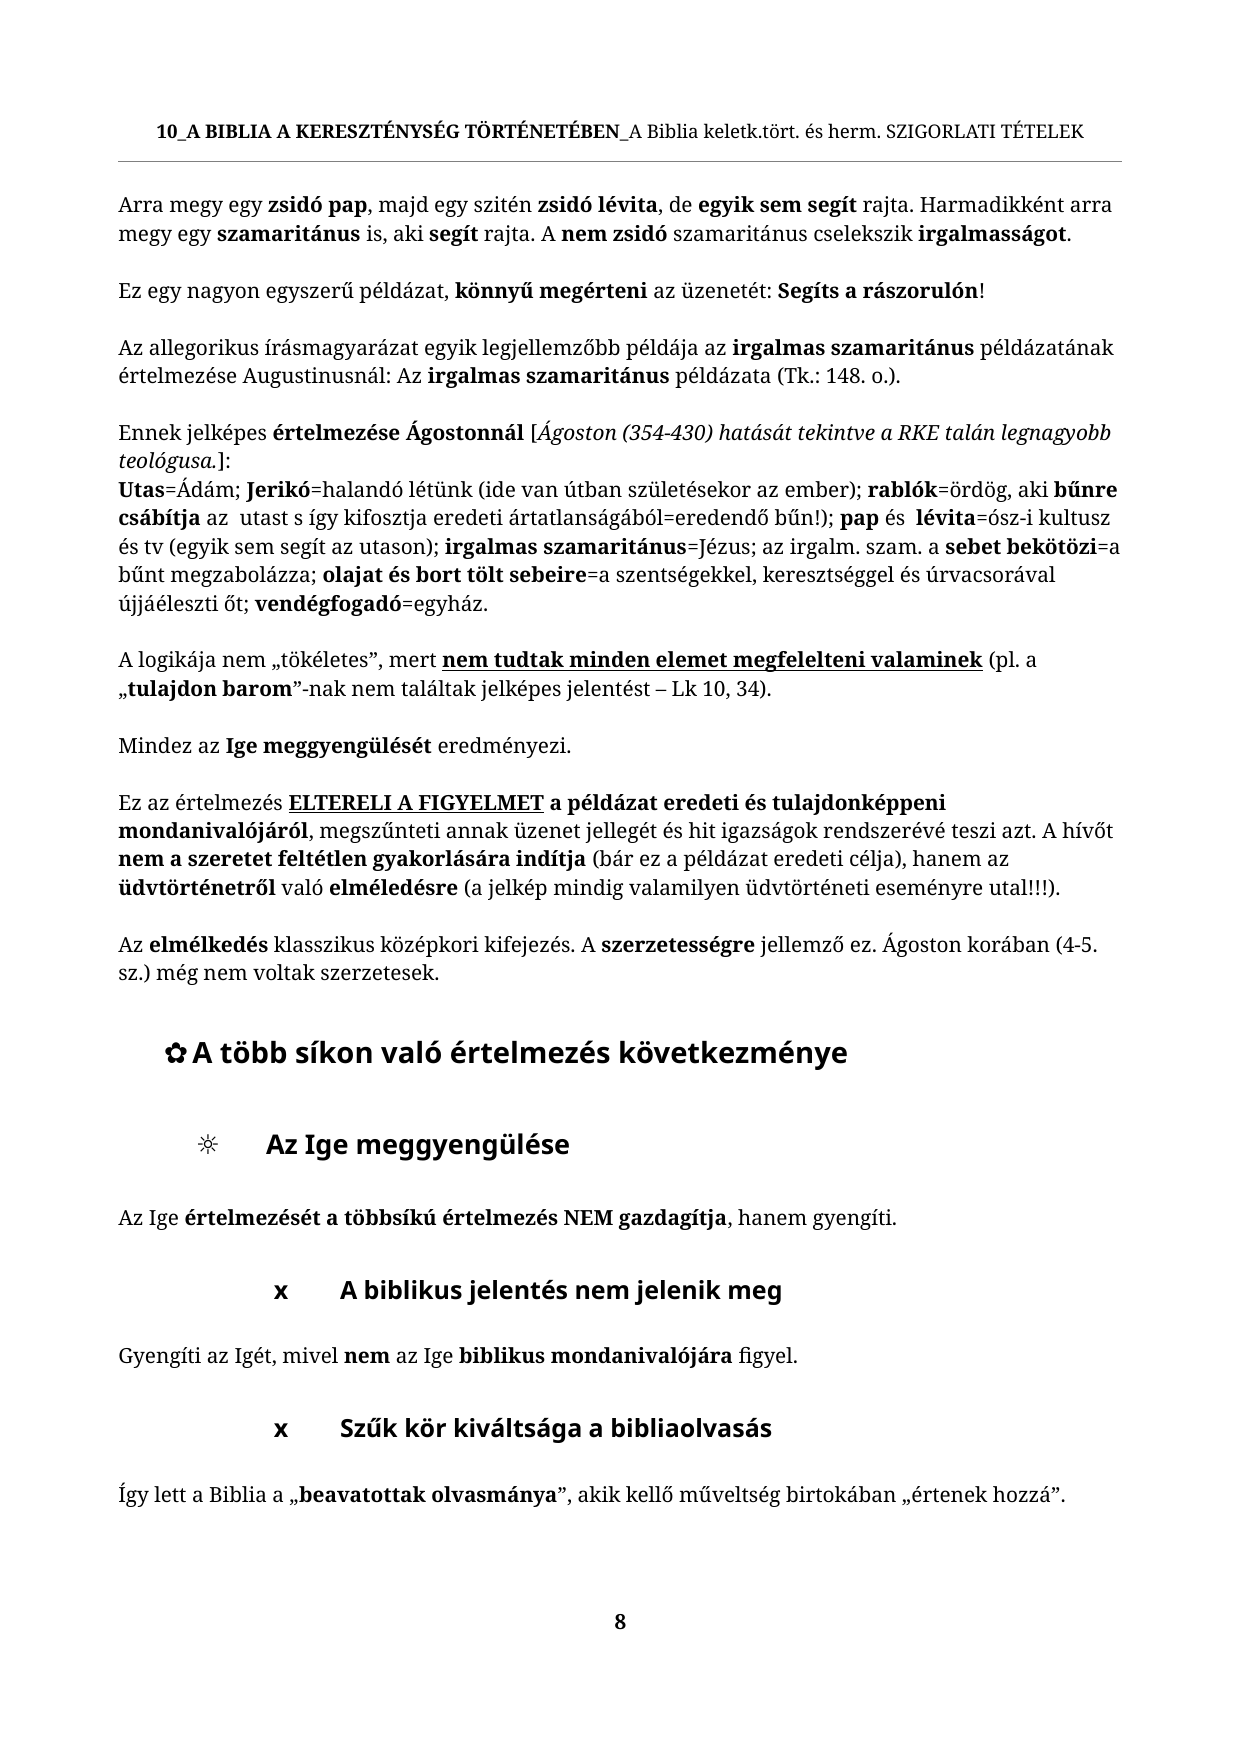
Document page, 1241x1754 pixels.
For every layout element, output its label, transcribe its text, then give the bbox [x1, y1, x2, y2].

text Utas=Ádám; Jerikó=halandó létünk (ide van útban születésekor az ember); rablók=ördög, aki bűnre csábítja az utast s így kifosztja eredeti ártatlanságából=eredendő bűn!); pap és lévita=ósz-i kultusz és tv (egyik sem segít az utason); irgalmas szamaritánus=Jézus; az irgalm. szam. a sebet bekötözi=a bűnt megzabolázza; olajat és bort tölt sebeire=a szentségekkel, keresztséggel és úrvacsorával újjáéleszti őt; vendégfogadó=egyház. [118, 475, 1122, 617]
text A logikája nem „tökéletes”, mert nem tudtak minden elemet megfelelteni valaminek (pl. a „tulajdon barom”-nak nem találtak jelképes jelentést – Lk 10, 34). [118, 646, 1122, 702]
subtitle Szűk kör kiváltsága a bibliaolvasás [118, 1411, 1122, 1445]
text Gyengíti az Igét, mivel nem az Ige biblikus mondanivalójára figyel. [118, 1342, 1122, 1370]
text Az Ige értelmezését a többsíkú értelmezés NEM gazdagítja, hanem gyengíti. [118, 1203, 1122, 1232]
text Így lett a Biblia a „beavatottak olvasmánya”, akik kellő műveltség birtokában „értenek hozzá”. [118, 1480, 1122, 1508]
text Mindez az Ige meggyengülését eredményezi. [118, 731, 1122, 759]
subtitle A több síkon való értelmezés következménye [118, 1033, 1122, 1072]
subtitle A biblikus jelentés nem jelenik meg [118, 1273, 1122, 1307]
subtitle Az Ige meggyengülése [118, 1126, 1122, 1163]
text Ez az értelmezés ELTERELI A FIGYELMET a példázat eredeti és tulajdonképpeni mondanivalójáról, megszűnteti annak üzenet jellegét és hit igazságok rendszerévé teszi azt. A hívőt nem a szeretet feltétlen gyakorlására indítja (bár ez a példázat eredeti célja), hanem az üdvtörténetről való elméledésre (a jelkép mindig valamilyen üdvtörténeti eseményre utal!!!). [118, 788, 1122, 901]
text Arra megy egy zsidó pap, majd egy szitén zsidó lévita, de egyik sem segít rajta. Harmadikként arra megy egy szamaritánus is, aki segít rajta. A nem zsidó szamaritánus cselekszik irgalmasságot. [118, 191, 1122, 247]
text Ez egy nagyon egyszerű példázat, könnyű megérteni az üzenetét: Segíts a rászorulón! [118, 276, 1122, 304]
text Ennek jelképes értelmezése Ágostonnál [Ágoston (354-430) hatását tekintve a RKE talán legnagyobb teológusa.]: [118, 418, 1122, 475]
text Az elmélkedés klasszikus középkori kifejezés. A szerzetességre jellemző ez. Ágoston korában (4-5. sz.) még nem voltak szerzetesek. [118, 930, 1122, 987]
text Az allegorikus írásmagyarázat egyik legjellemzőbb példája az irgalmas szamaritánus példázatának értelmezése Augustinusnál: Az irgalmas szamaritánus példázata (Tk.: 148. o.). [118, 333, 1122, 389]
